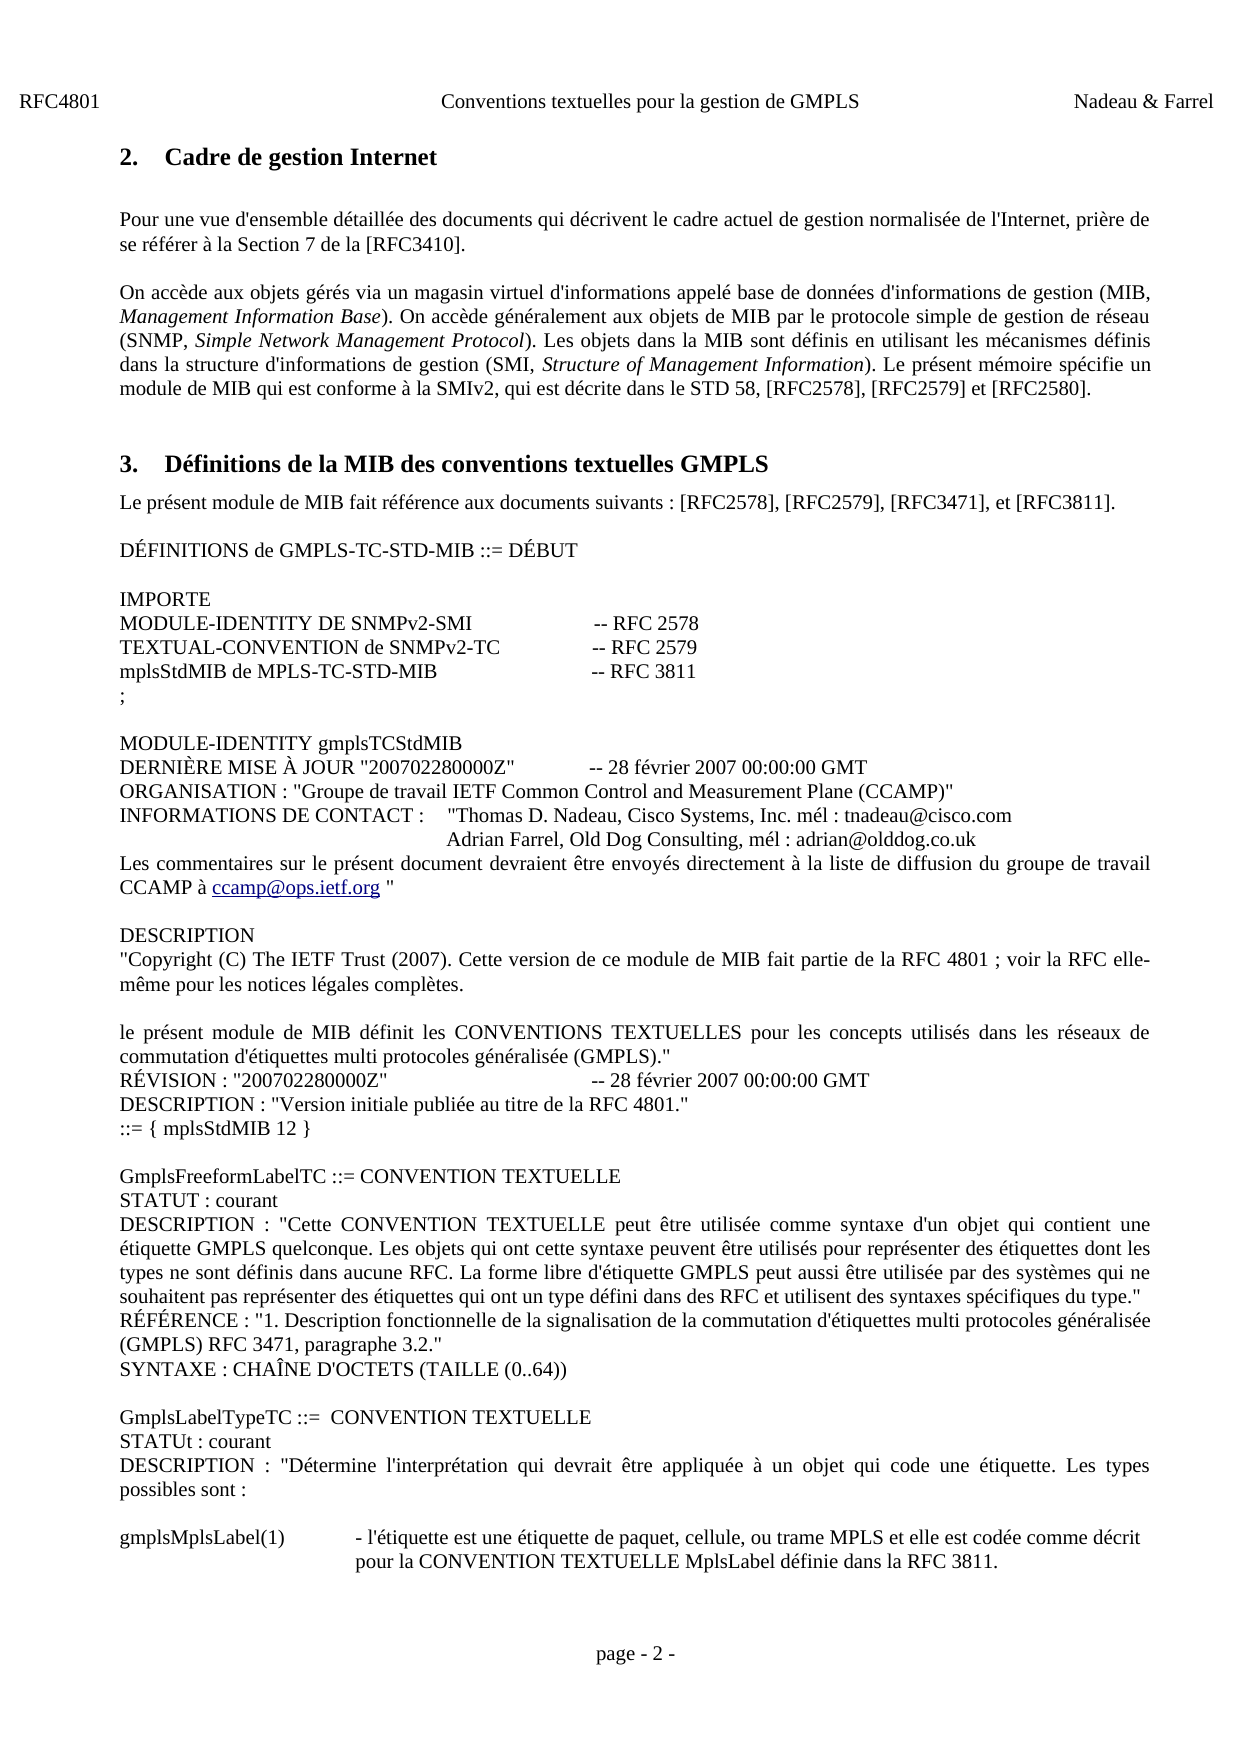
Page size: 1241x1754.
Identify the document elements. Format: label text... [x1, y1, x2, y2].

text DERNIÈRE MISE À JOUR "200702280000Z" -- 28 février 2007 00:00:00 GMT [119, 755, 1152, 779]
text INFORMATIONS DE CONTACT : "Thomas D. Nadeau, Cisco Systems, Inc. mél : tnadeau@cisco.com [119, 803, 1152, 827]
text DÉFINITIONS de GMPLS-TC-STD-MIB ::= DÉBUT [119, 538, 1152, 562]
text ::= { mplsStdMIB 12 } [119, 1116, 1152, 1140]
text DESCRIPTION : "Détermine l'interprétation qui devrait être appliquée à un objet qui code une étiquette. Les types possibles sont : [119, 1453, 1152, 1501]
text RÉVISION : "200702280000Z" -- 28 février 2007 00:00:00 GMT [119, 1068, 1152, 1092]
text "Copyright (C) The IETF Trust (2007). Cette version de ce module de MIB fait partie de la RFC 4801 ; voir la RFC elle-même pour les notices légales complètes. [119, 947, 1152, 996]
text le présent module de MIB définit les CONVENTIONS TEXTUELLES pour les concepts utilisés dans les réseaux de commutation d'étiquettes multi protocoles généralisée (GMPLS)." [119, 1019, 1152, 1068]
text MODULE-IDENTITY DE SNMPv2-SMI -- RFC 2578 [119, 611, 1152, 634]
text On accède aux objets gérés via un magasin virtuel d'informations appelé base de données d'informations de gestion (MIB, Management Information Base). On accède généralement aux objets de MIB par le protocole simple de gestion de réseau (SNMP, Simple Network Management Protocol). Les objets dans la MIB sont définis en utilisant les mécanismes définis dans la structure d'informations de gestion (SMI, Structure of Management Information). Le présent mémoire spécifie un module de MIB qui est conforme à la SMIv2, qui est décrite dans le STD 58, [RFC2578], [RFC2579] et [RFC2580]. [119, 279, 1152, 400]
text SYNTAXE : CHAÎNE D'OCTETS (TAILLE (0..64)) [119, 1356, 1152, 1381]
text DESCRIPTION : "Version initiale publiée au titre de la RFC 4801." [119, 1092, 1152, 1116]
text ; [119, 683, 1152, 707]
text Le présent module de MIB fait référence aux documents suivants : [RFC2578], [RFC2579], [RFC3471], et [RFC3811]. [119, 490, 1152, 514]
text DESCRIPTION : "Cette CONVENTION TEXTUELLE peut être utilisée comme syntaxe d'un objet qui contient une étiquette GMPLS quelconque. Les objets qui ont cette syntaxe peuvent être utilisés pour représenter des étiquettes dont les types ne sont définis dans aucune RFC. La forme libre d'étiquette GMPLS peut aussi être utilisée par des systèmes qui ne souhaitent pas représenter des étiquettes qui ont un type défini dans des RFC et utilisent des syntaxes spécifiques du type." [119, 1212, 1152, 1308]
text ORGANISATION : "Groupe de travail IETF Common Control and Measurement Plane (CCAMP)" [119, 779, 1152, 803]
text RÉFÉRENCE : "1. Description fonctionnelle de la signalisation de la commutation d'étiquettes multi protocoles généralisée (GMPLS) RFC 3471, paragraphe 3.2." [119, 1308, 1152, 1356]
text TEXTUAL-CONVENTION de SNMPv2-TC -- RFC 2579 [119, 634, 1152, 659]
subtitle 2. Cadre de gestion Internet [119, 142, 1152, 171]
text GmplsLabelTypeTC ::= CONVENTION TEXTUELLE [119, 1404, 1152, 1429]
text GmplsFreeformLabelTC ::= CONVENTION TEXTUELLE [119, 1164, 1152, 1188]
text DESCRIPTION [119, 923, 1152, 947]
text MODULE-IDENTITY gmplsTCStdMIB [119, 731, 1152, 755]
text Pour une vue d'ensemble détaillée des documents qui décrivent le cadre actuel de gestion normalisée de l'Internet, prière de se référer à la Section 7 de la [RFC3410]. [119, 207, 1152, 256]
text Les commentaires sur le présent document devraient être envoyés directement à la liste de diffusion du groupe de travail CCAMP à ccamp@ops.ietf.org " [119, 851, 1152, 899]
text STATUT : courant [119, 1188, 1152, 1212]
subtitle 3. Définitions de la MIB des conventions textuelles GMPLS [119, 449, 1152, 478]
text STATUt : courant [119, 1429, 1152, 1453]
text Adrian Farrel, Old Dog Consulting, mél : adrian@olddog.co.uk [119, 827, 1152, 851]
text IMPORTE [119, 586, 1152, 611]
text mplsStdMIB de MPLS-TC-STD-MIB -- RFC 3811 [119, 659, 1152, 683]
text gmplsMplsLabel(1) - l'étiquette est une étiquette de paquet, cellule, ou trame MPLS et elle est codée comme décrit pour la CONVENTION TEXTUELLE MplsLabel définie dans la RFC 3811. [119, 1525, 1152, 1573]
